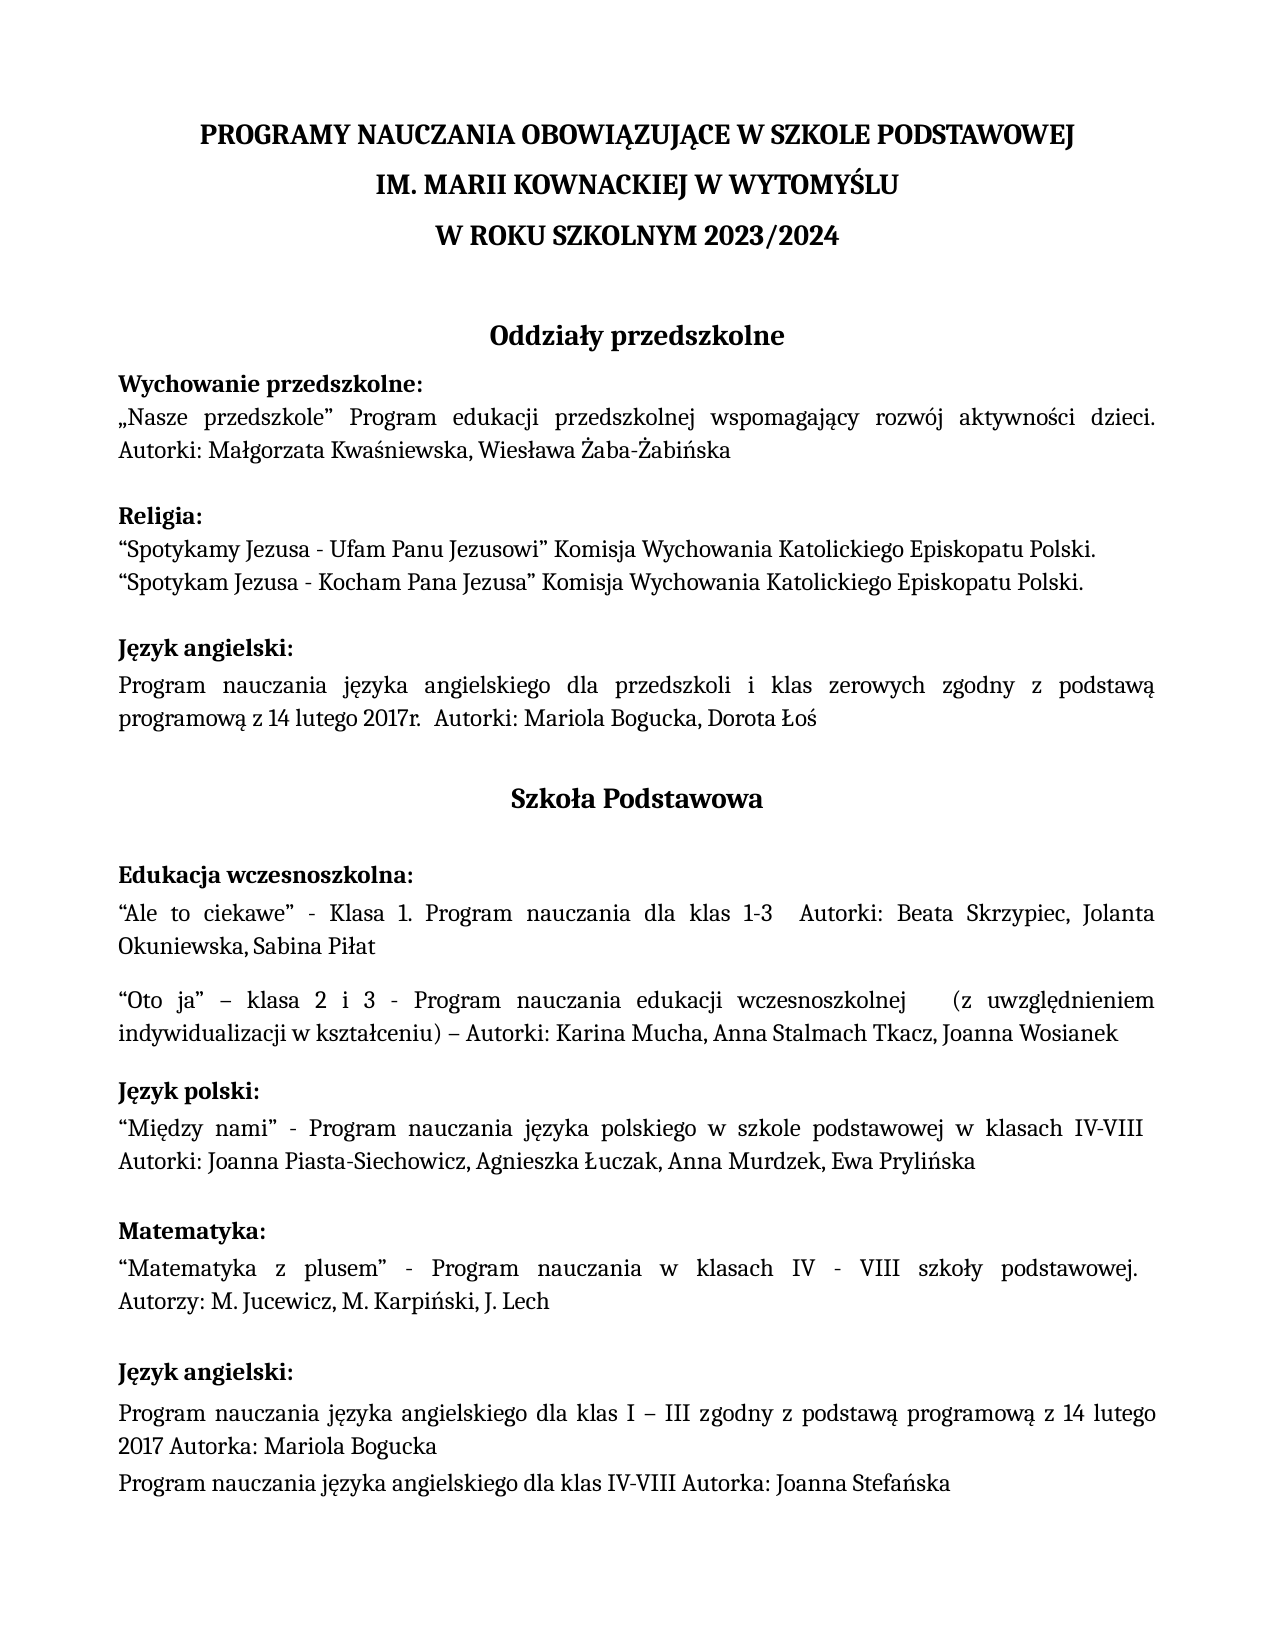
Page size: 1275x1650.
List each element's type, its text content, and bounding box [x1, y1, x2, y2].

text “Matematyka z plusem” - Program nauczania w klasach IV - VIII szkoły podstawowej. Autorzy: M. Jucewicz, M. Karpiński, J. Lech [118, 1254, 1157, 1316]
text “Między nami” - Program nauczania języka polskiego w szkole podstawowej w klasach IV-VIII Autorki: Joanna Piasta-Siechowicz, Agnieszka Łuczak, Anna Murdzek, Ewa Prylińska [118, 1114, 1157, 1176]
text IM. MARII KOWNACKIEJ W WYTOMYŚLU [118, 168, 1157, 202]
text Język polski: [118, 1077, 1157, 1105]
text „Nasze przedszkole” Program edukacji przedszkolnej wspomagający rozwój aktywności dzieci. Autorki: Małgorzata Kwaśniewska, Wiesława Żaba-Żabińska [118, 403, 1157, 464]
text PROGRAMY NAUCZANIA OBOWIĄZUJĄCE W SZKOLE PODSTAWOWEJ [118, 118, 1157, 152]
text Program nauczania języka angielskiego dla przedszkoli i klas zerowych zgodny z podstawą programową z 14 lutego 2017r. Autorki: Mariola Bogucka, Dorota Łoś [118, 671, 1157, 733]
text Język angielski: [118, 1357, 1157, 1386]
text Program nauczania języka angielskiego dla klas I – III zgodny z podstawą programową z 14 lutego 2017 Autorka: Mariola Bogucka [118, 1399, 1157, 1461]
text Religia: [118, 502, 1157, 531]
text “Spotykam Jezusa - Kocham Pana Jezusa” Komisja Wychowania Katolickiego Episkopatu Polski. [118, 568, 1157, 597]
text Oddziały przedszkolne [118, 319, 1157, 353]
text Matematyka: [118, 1217, 1157, 1246]
text “Spotykamy Jezusa - Ufam Panu Jezusowi” Komisja Wychowania Katolickiego Episkopatu Polski. [118, 535, 1157, 563]
text Język angielski: [118, 634, 1157, 663]
text “Ale to ciekawe” - Klasa 1. Program nauczania dla klas 1-3 Autorki: Beata Skrzypiec, Jolanta Okuniewska, Sabina Piłat [118, 899, 1157, 960]
text W ROKU SZKOLNYM 2023/2024 [118, 219, 1157, 252]
text Program nauczania języka angielskiego dla klas IV-VIII Autorka: Joanna Stefańska [118, 1469, 1157, 1498]
text Szkoła Podstawowa [118, 782, 1157, 816]
text Wychowanie przedszkolne: [118, 370, 1157, 398]
text “Oto ja” – klasa 2 i 3 - Program nauczania edukacji wczesnoszkolnej (z uwzględnieniem indywidualizacji w kształceniu) – Autorki: Karina Mucha, Anna Stalmach Tkacz, Joanna Wosianek [118, 986, 1157, 1047]
text Edukacja wczesnoszkolna: [118, 861, 1157, 890]
